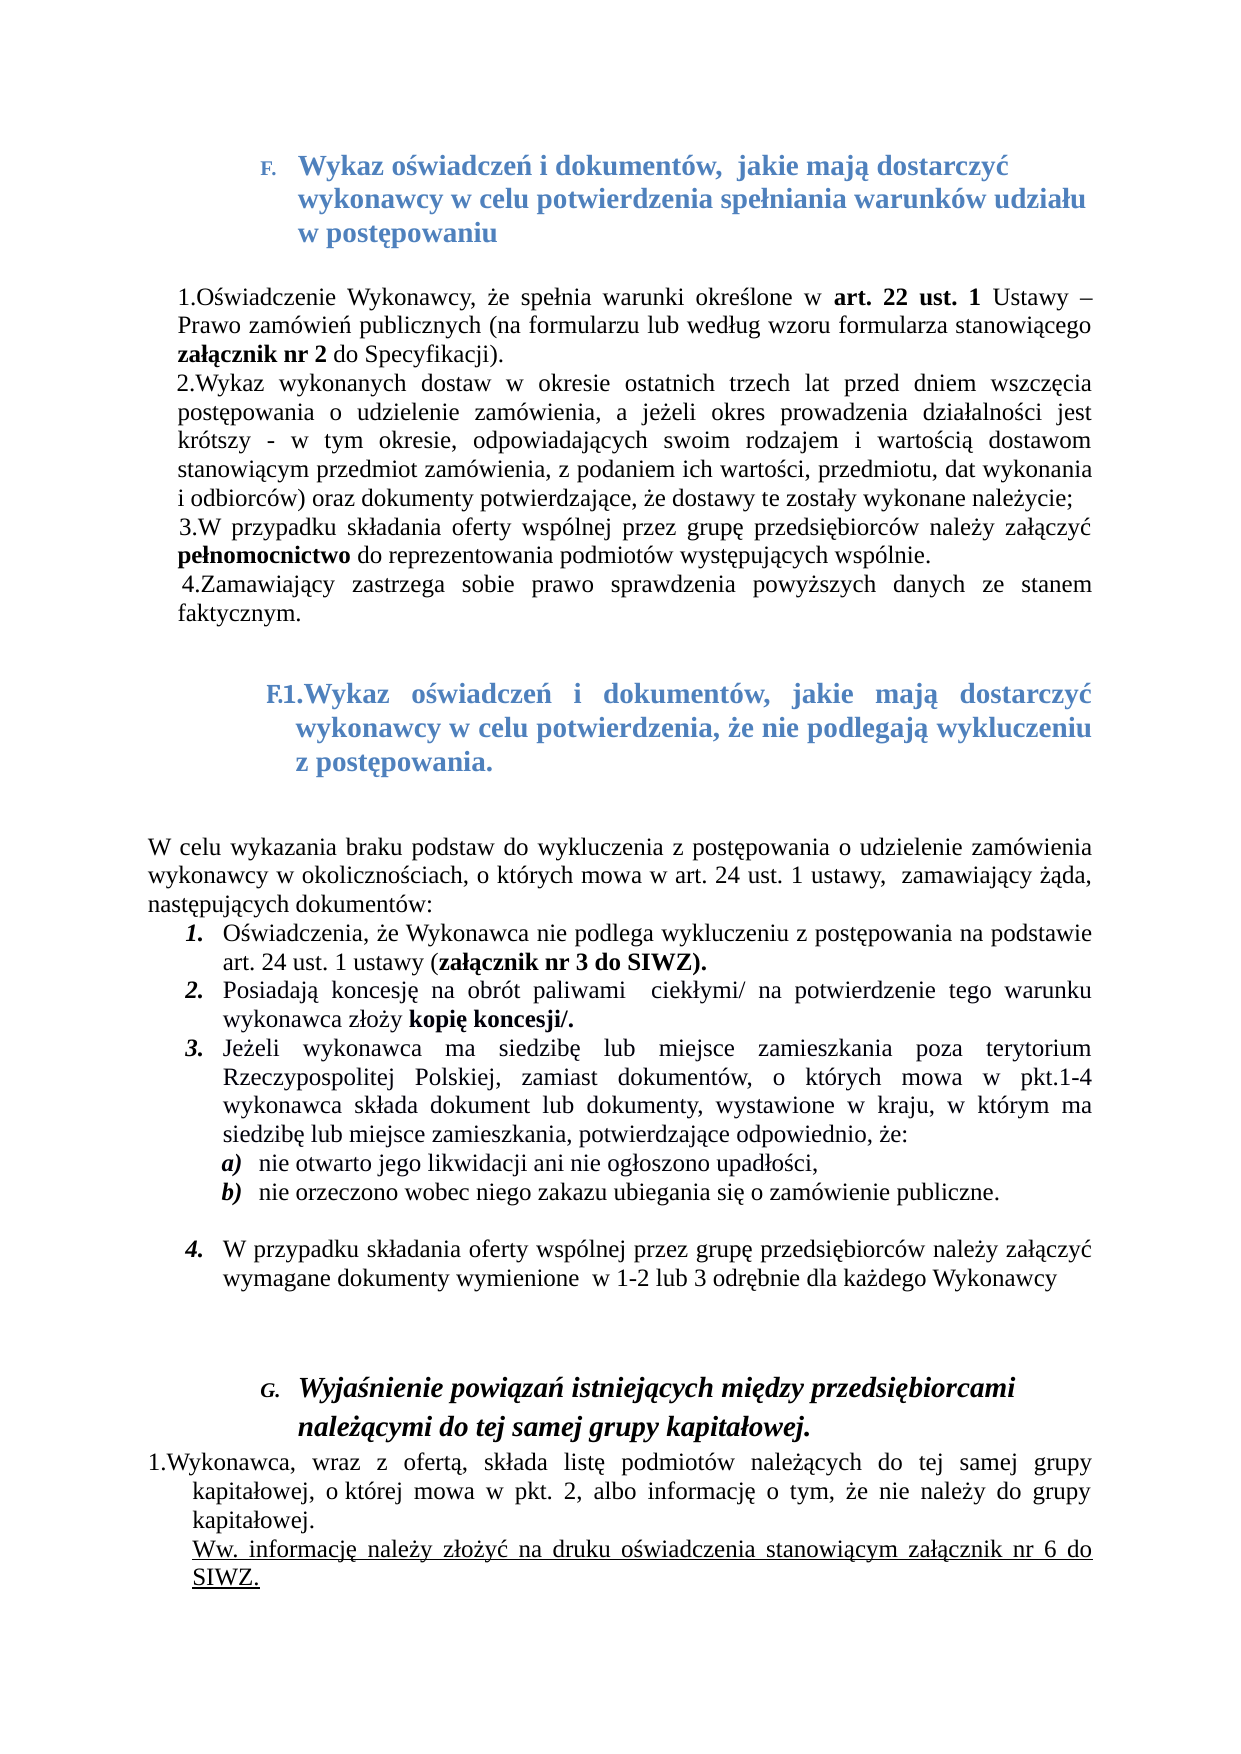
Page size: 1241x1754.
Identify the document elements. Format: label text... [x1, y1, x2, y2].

list nie otwarto jego likwidacji ani nie ogłoszono upadłości, [221, 1148, 1093, 1177]
list Jeżeli wykonawca ma siedzibę lub miejsce zamieszkania poza terytorium Rzeczypospolitej Polskiej, zamiast dokumentów, o których mowa w pkt.1-4 wykonawca składa dokument lub dokumenty, wystawione w kraju, w którym ma siedzibę lub miejsce zamieszkania, potwierdzające odpowiednio, że: [185, 1033, 1093, 1148]
subtitle Wykaz oświadczeń i dokumentów, jakie mają dostarczyć wykonawcy w celu potwierdzenia spełniania warunków udziału w postępowaniu [260, 148, 1093, 248]
text 4.Zamawiający zastrzega sobie prawo sprawdzenia powyższych danych ze stanem faktycznym. [148, 569, 1093, 627]
list W przypadku składania oferty wspólnej przez grupę przedsiębiorców należy załączyć wymagane dokumenty wymienione w 1-2 lub 3 odrębnie dla każdego Wykonawcy [185, 1234, 1093, 1292]
subtitle F.1.Wykaz oświadczeń i dokumentów, jakie mają dostarczyć wykonawcy w celu potwierdzenia, że nie podlegają wykluczeniu z postępowania. [266, 676, 1093, 777]
list Oświadczenia, że Wykonawca nie podlega wykluczeniu z postępowania na podstawie art. 24 ust. 1 ustawy (załącznik nr 3 do SIWZ). [185, 918, 1093, 976]
list nie orzeczono wobec niego zakazu ubiegania się o zamówienie publiczne. [221, 1177, 1093, 1206]
text 1.Wykonawca, wraz z ofertą, składa listę podmiotów należących do tej samej grupy kapitałowej, o której mowa w pkt. 2, albo informację o tym, że nie należy do grupy kapitałowej. Ww. informację należy złożyć na druku oświadczenia stanowiącym załącznik nr 6 do SIWZ. [148, 1447, 1093, 1591]
text W celu wykazania braku podstaw do wykluczenia z postępowania o udzielenie zamówienia wykonawcy w okolicznościach, o których mowa w art. 24 ust. 1 ustawy, zamawiający żąda, następujących dokumentów: [148, 832, 1093, 918]
text 2.Wykaz wykonanych dostaw w okresie ostatnich trzech lat przed dniem wszczęcia postępowania o udzielenie zamówienia, a jeżeli okres prowadzenia działalności jest krótszy - w tym okresie, odpowiadających swoim rodzajem i wartością dostawom stanowiącym przedmiot zamówienia, z podaniem ich wartości, przedmiotu, dat wykonania i odbiorców) oraz dokumenty potwierdzające, że dostawy te zostały wykonane należycie; [148, 368, 1093, 512]
list Posiadają koncesję na obrót paliwami ciekłymi/ na potwierdzenie tego warunku wykonawca złoży kopię koncesji/. [185, 976, 1093, 1033]
list Wyjaśnienie powiązań istniejących między przedsiębiorcami należącymi do tej samej grupy kapitałowej. [260, 1370, 1093, 1442]
list 1.Oświadczenie Wykonawcy, że spełnia warunki określone w art. 22 ust. 1 Ustawy – Prawo zamówień publicznych (na formularzu lub według wzoru formularza stanowiącego załącznik nr 2 do Specyfikacji). [148, 282, 1093, 368]
text 3.W przypadku składania oferty wspólnej przez grupę przedsiębiorców należy załączyć pełnomocnictwo do reprezentowania podmiotów występujących wspólnie. [148, 512, 1093, 569]
